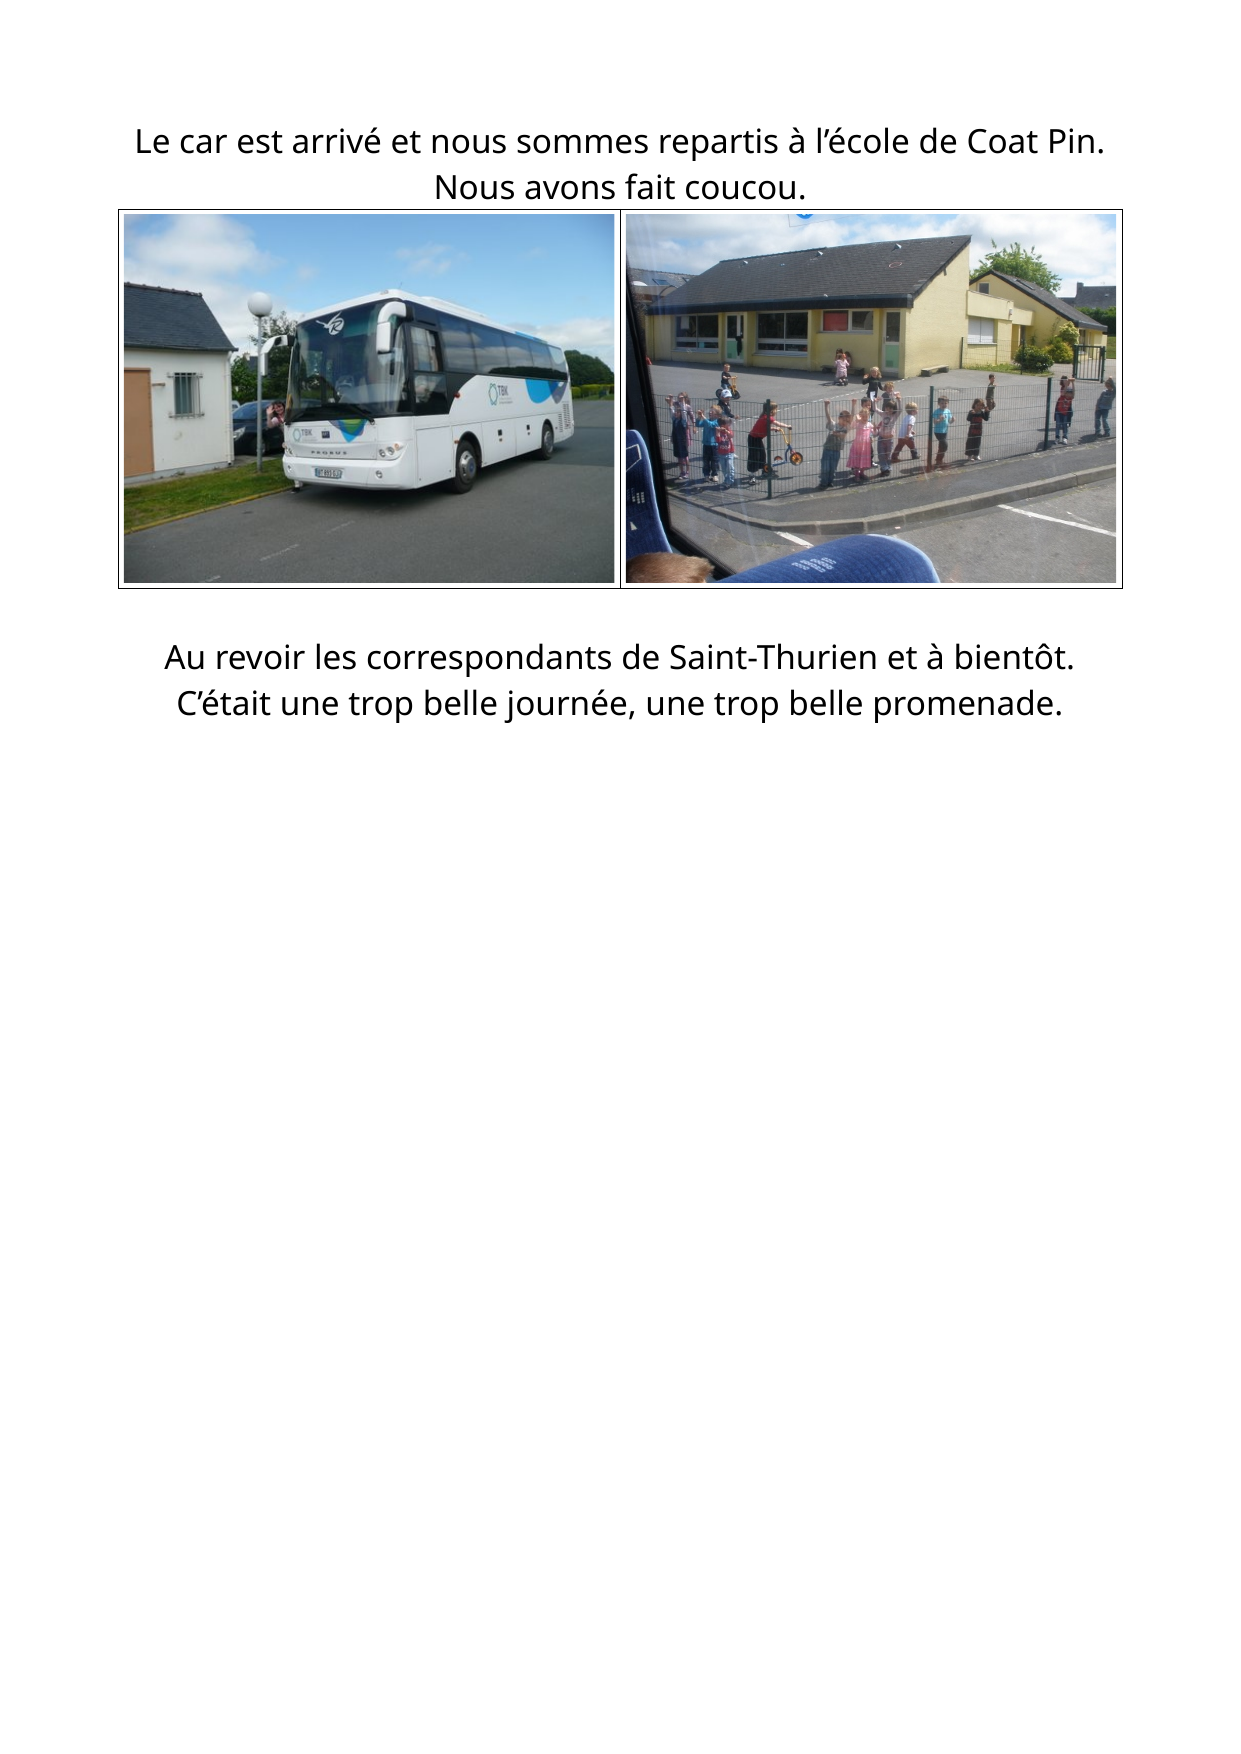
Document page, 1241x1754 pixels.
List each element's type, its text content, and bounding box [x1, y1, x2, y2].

table_header [119, 210, 620, 588]
text Le car est arrivé et nous sommes repartis à l’école de Coat Pin. Nous avons fait coucou. [118, 118, 1122, 209]
picture [123, 214, 615, 583]
picture [625, 214, 1117, 583]
text Au revoir les correspondants de Saint-Thurien et à bientôt. C’était une trop belle journée, une trop belle promenade. [118, 634, 1122, 725]
table_header [621, 210, 1122, 588]
